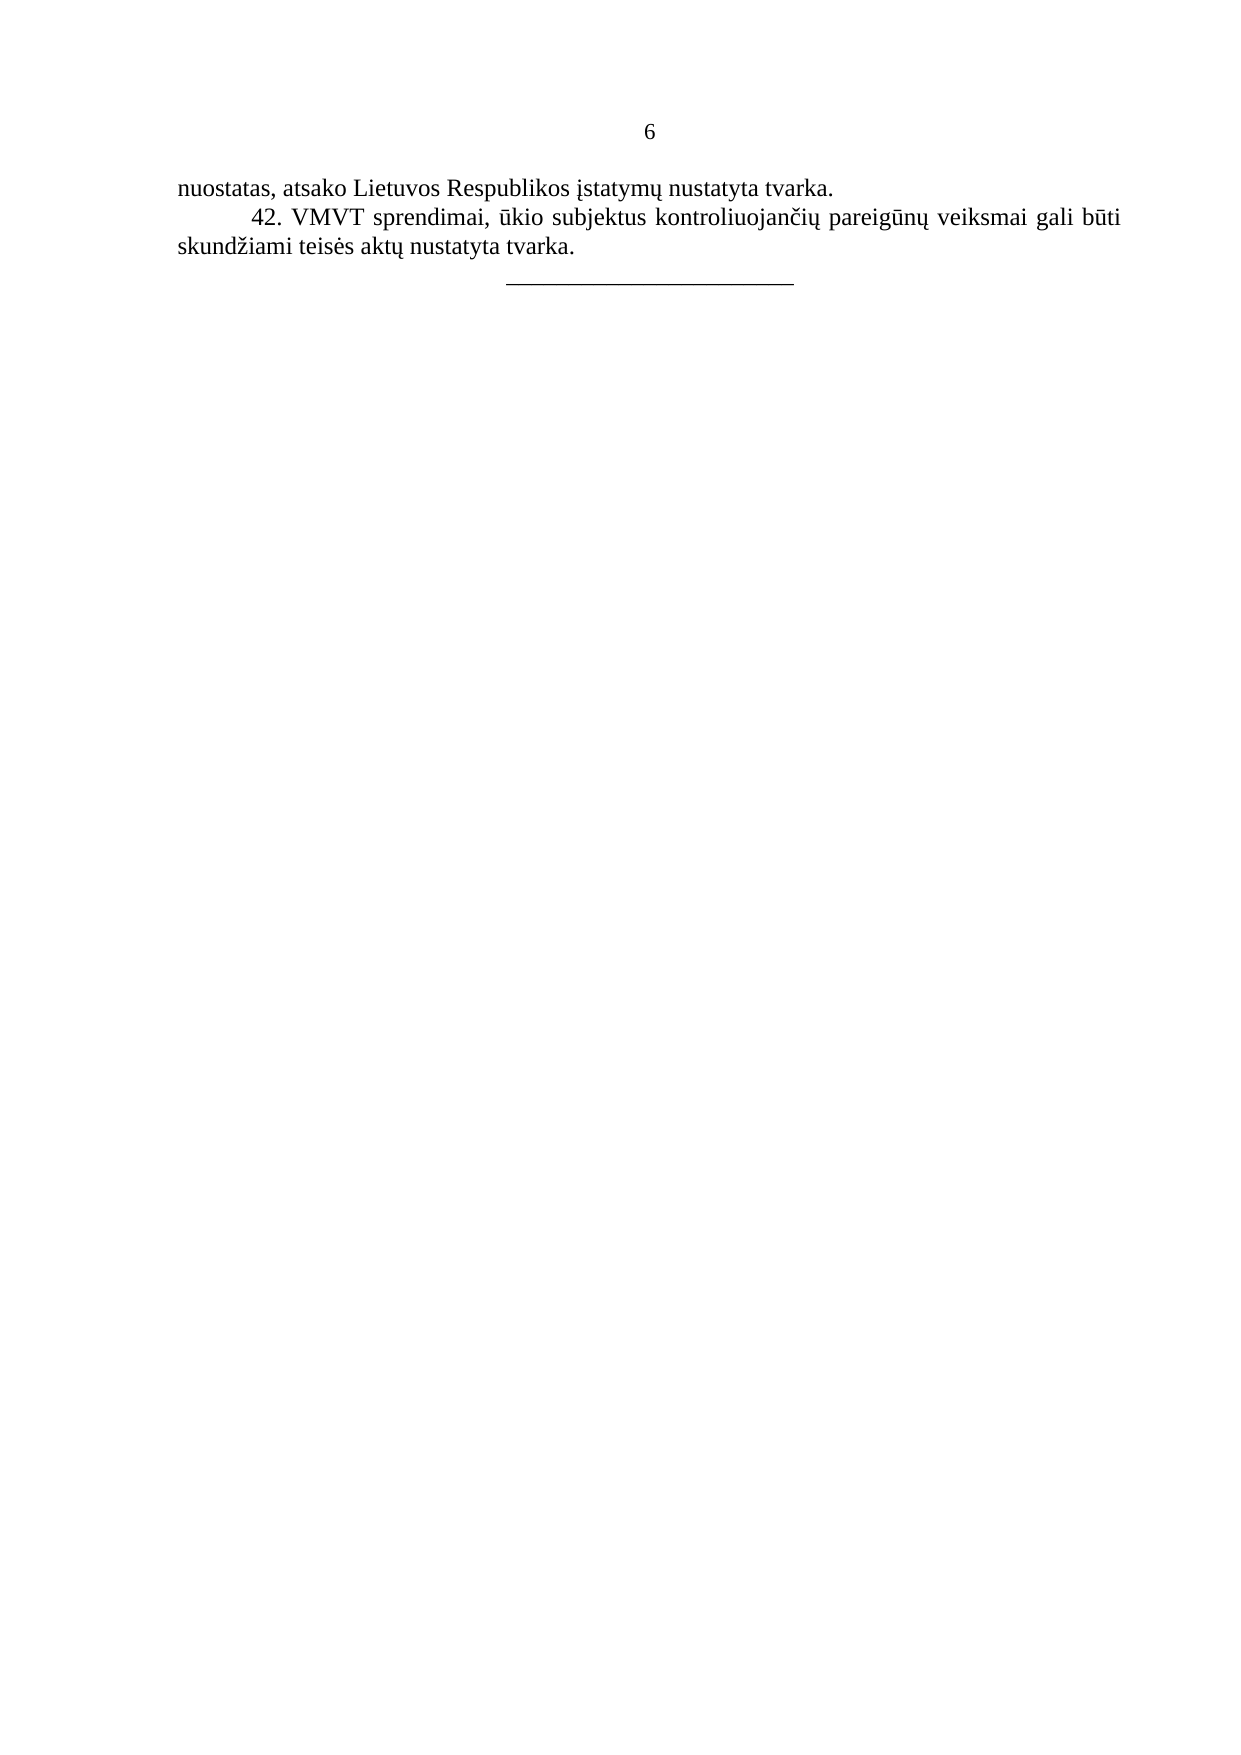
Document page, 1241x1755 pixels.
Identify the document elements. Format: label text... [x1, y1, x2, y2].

text nuostatas, atsako Lietuvos Respublikos įstatymų nustatyta tvarka. [177, 173, 1122, 202]
text 42. VMVT sprendimai, ūkio subjektus kontroliuojančių pareigūnų veiksmai gali būti skundžiami teisės aktų nustatyta tvarka. [177, 202, 1122, 259]
text _______________________ [177, 259, 1122, 288]
